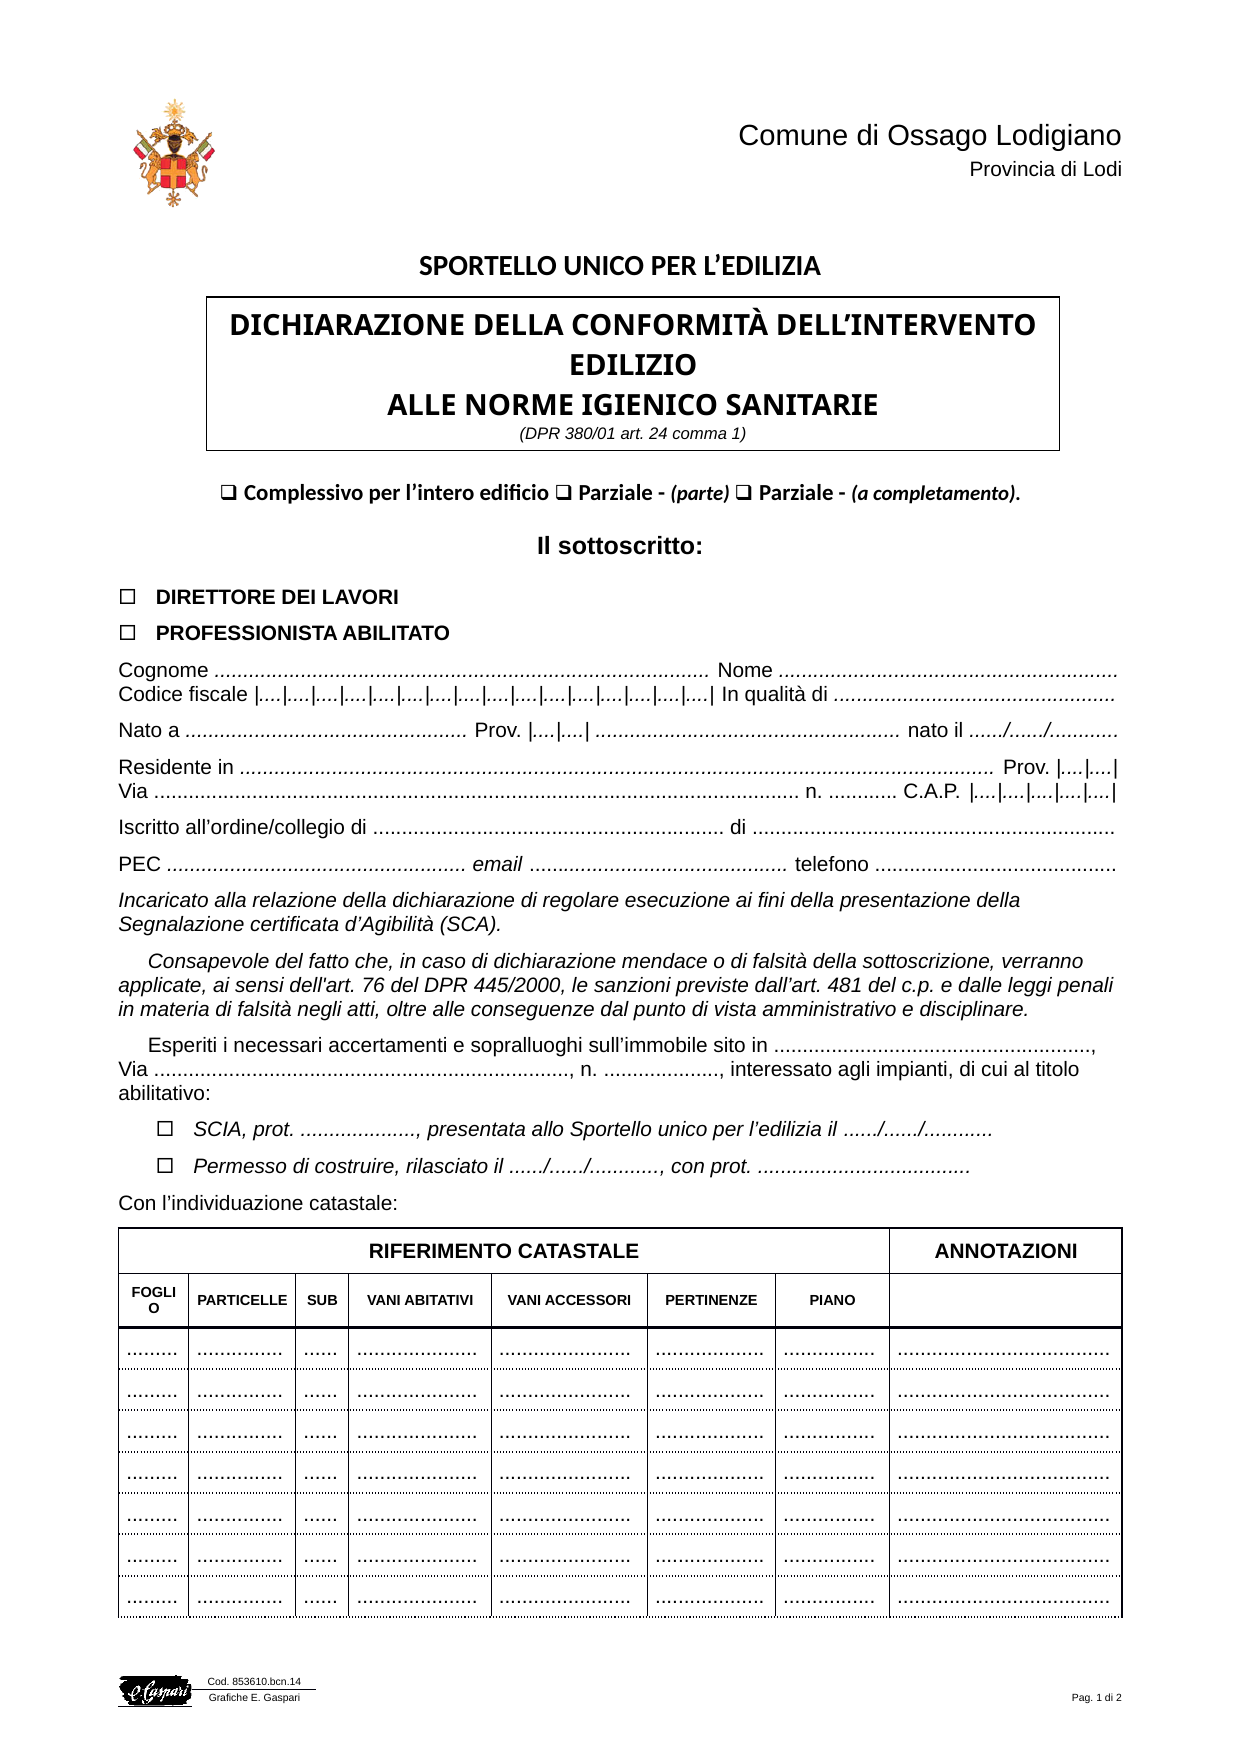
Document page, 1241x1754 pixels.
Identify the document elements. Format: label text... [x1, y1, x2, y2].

table_cell ...... [296, 1409, 348, 1451]
list PROFESSIONISTA ABILITATO [118, 621, 1122, 645]
table_cell ................ [776, 1409, 889, 1451]
table_cell FOGLIO [119, 1274, 188, 1326]
text Incaricato alla relazione della dichiarazione di regolare esecuzione ai fini della presentazione della Segnalazione certificata d’Agibilità (SCA). [118, 888, 1122, 936]
table_cell ............... [189, 1492, 295, 1533]
table_cell ......... [119, 1451, 188, 1492]
table_cell ......... [119, 1492, 188, 1533]
text Consapevole del fatto che, in caso di dichiarazione mendace o di falsità della sottoscrizione, verranno applicate, ai sensi dell'art. 76 del DPR 445/2000, le sanzioni previste dall’art. 481 del c.p. e dalle leggi penali in materia di falsità negli atti, oltre alle conseguenze dal punto di vista amministrativo e disciplinare. [118, 948, 1122, 1020]
picture [118, 1674, 192, 1706]
text Esperiti i necessari accertamenti e sopralluoghi sull’immobile sito in ......................................................., Via ........................................................................, n. ...................., interessato agli impianti, di cui al titolo abilitativo: [118, 1033, 1122, 1105]
table_cell ..................... [349, 1451, 491, 1492]
table_cell ................... [648, 1451, 775, 1492]
table_cell ....................... [492, 1368, 647, 1409]
text Nato a ................................................. Prov. |....|....| ..................................................... nato il ....../....../............ [118, 718, 1122, 742]
table_cell ................ [776, 1451, 889, 1492]
table_cell ................ [776, 1533, 889, 1574]
table_cell VANI ABITATIVI [349, 1274, 491, 1326]
text Comune di Ossago Lodigiano [224, 118, 1122, 152]
table_cell ...... [296, 1492, 348, 1533]
table_cell ......... [119, 1368, 188, 1409]
table_cell ..................................... [890, 1575, 1121, 1616]
table_cell ..................................... [890, 1451, 1121, 1492]
subtitle SPORTELLO UNICO PER L’EDILIZIA [118, 247, 1122, 282]
table_cell ..................................... [890, 1329, 1121, 1368]
table_cell ............... [189, 1575, 295, 1616]
table_cell ..................... [349, 1575, 491, 1616]
table_cell ................... [648, 1409, 775, 1451]
text  Complessivo per l’intero edificio  Parziale - (parte)  Parziale - (a completamento). [118, 478, 1122, 506]
table_cell ......... [119, 1575, 188, 1616]
table_cell ..................... [349, 1409, 491, 1451]
table_cell ..................... [349, 1492, 491, 1533]
table_cell ......... [119, 1329, 188, 1368]
table_cell ...... [296, 1575, 348, 1616]
table_cell ............... [189, 1409, 295, 1451]
table_cell ..................................... [890, 1409, 1121, 1451]
table_cell ......... [119, 1533, 188, 1574]
table_cell ............... [189, 1451, 295, 1492]
table_cell ............... [189, 1368, 295, 1409]
list DIRETTORE DEI LAVORI [118, 585, 1122, 609]
text Cognome ...................................................................................... Nome ........................................................... Codice fiscale |....|....|....|....|....|....|....|....|....|....|....|....|....|....|....|....| In qualità di ................................................. [118, 658, 1122, 706]
text Il sottoscritto: [118, 531, 1122, 560]
table_cell ................... [648, 1575, 775, 1616]
table_header RIFERIMENTO CATASTALE [119, 1229, 889, 1273]
table_cell ................ [776, 1329, 889, 1368]
table_cell PERTINENZE [648, 1274, 775, 1326]
list SCIA, prot. ...................., presentata allo Sportello unico per l’edilizia il ....../....../............ [156, 1117, 1122, 1141]
table_cell ..................................... [890, 1368, 1121, 1409]
table_cell ................ [776, 1492, 889, 1533]
table_cell ................ [776, 1368, 889, 1409]
table_cell ............... [189, 1533, 295, 1574]
table_cell ....................... [492, 1451, 647, 1492]
table_cell PARTICELLE [189, 1274, 295, 1326]
table_cell ..................................... [890, 1492, 1121, 1533]
table_cell ..................... [349, 1368, 491, 1409]
table_header ANNOTAZIONI [890, 1229, 1121, 1273]
table_cell ....................... [492, 1533, 647, 1574]
table_cell ..................... [349, 1533, 491, 1574]
text Provincia di Lodi [224, 157, 1122, 181]
table_cell ................... [648, 1492, 775, 1533]
table_cell PIANO [776, 1274, 889, 1326]
table_cell ....................... [492, 1575, 647, 1616]
table_cell ...... [296, 1368, 348, 1409]
picture [122, 87, 224, 219]
text Con l’individuazione catastale: [118, 1190, 1122, 1214]
table_cell ..................................... [890, 1533, 1121, 1574]
text Iscritto all’ordine/collegio di ............................................................. di ............................................................... [118, 815, 1122, 839]
table_cell ....................... [492, 1409, 647, 1451]
table_cell ................ [776, 1575, 889, 1616]
table_cell ................... [648, 1533, 775, 1574]
table_cell [890, 1274, 1121, 1326]
table_cell ....................... [492, 1492, 647, 1533]
table_cell ................... [648, 1329, 775, 1368]
table_cell ..................... [349, 1329, 491, 1368]
table_cell ............... [189, 1329, 295, 1368]
table_cell ...... [296, 1451, 348, 1492]
table_cell ...... [296, 1533, 348, 1574]
table_cell ................... [648, 1368, 775, 1409]
list Permesso di costruire, rilasciato il ....../....../............, con prot. ..................................... [156, 1154, 1122, 1178]
table_cell SUB [296, 1274, 348, 1326]
text PEC .................................................... email ............................................. telefono .......................................... [118, 852, 1122, 876]
text Residente in ................................................................................................................................... Prov. |....|....| Via ................................................................................................................ n. ............ C.A.P. |....|....|....|....|....| [118, 755, 1122, 803]
table_cell ....................... [492, 1329, 647, 1368]
table_cell VANI ACCESSORI [492, 1274, 647, 1326]
table_cell ......... [119, 1409, 188, 1451]
table_cell ...... [296, 1329, 348, 1368]
